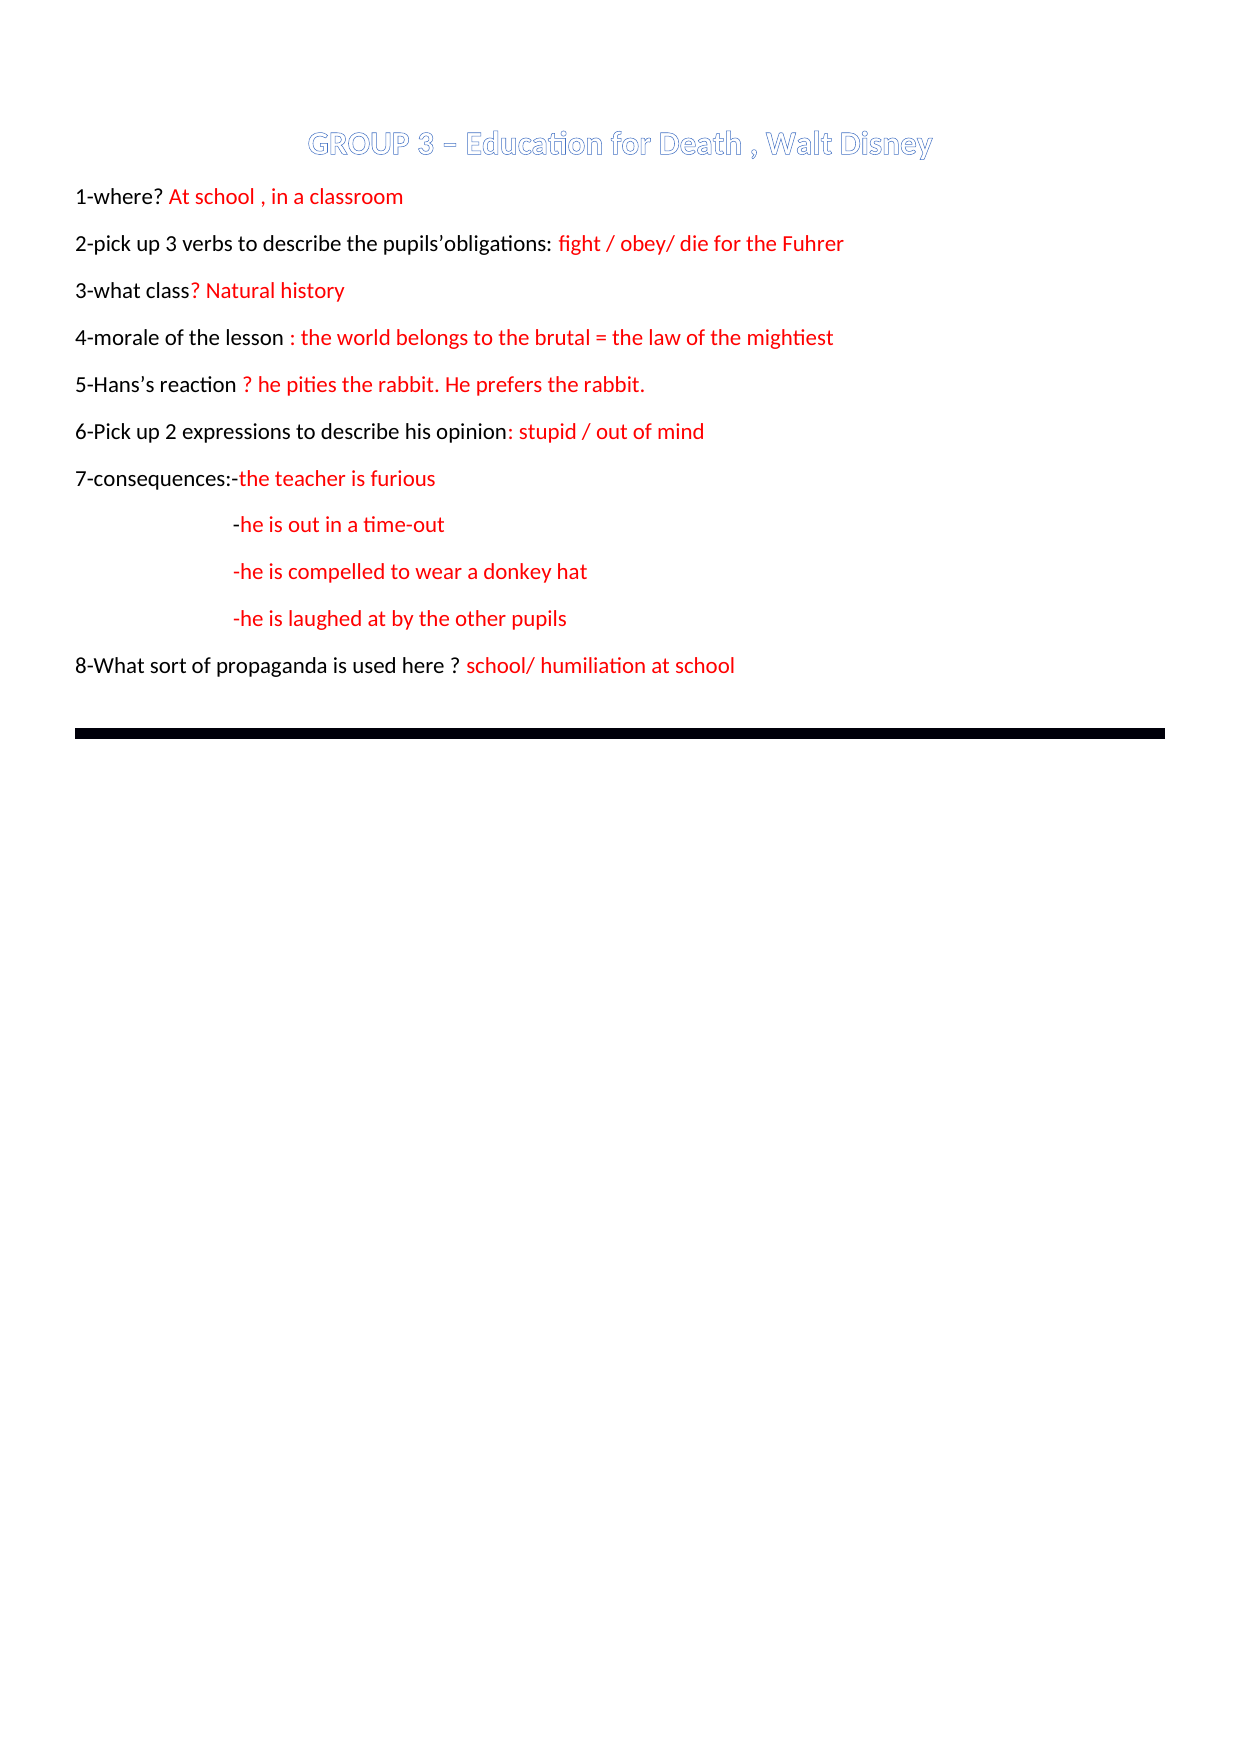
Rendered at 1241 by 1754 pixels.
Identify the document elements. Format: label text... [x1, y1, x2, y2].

text 2-pick up 3 verbs to describe the pupils’obligations: fight / obey/ die for the Fuhrer [75, 229, 1165, 257]
text 6-Pick up 2 expressions to describe his opinion: stupid / out of mind [75, 417, 1165, 445]
text -he is compelled to wear a donkey hat [75, 557, 1165, 586]
text -he is out in a time-out [75, 511, 1165, 539]
text 8-What sort of propaganda is used here ? school/ humiliation at school [75, 651, 1165, 679]
text 1-where? At school , in a classroom [75, 182, 1165, 211]
text 5-Hans’s reaction ? he pities the rabbit. He prefers the rabbit. [75, 370, 1165, 398]
text 4-morale of the lesson : the world belongs to the brutal = the law of the mightiest [75, 323, 1165, 351]
text -he is laughed at by the other pupils [75, 604, 1165, 632]
text GROUP 3 – Education for Death , Walt Disney [75, 122, 1165, 163]
text 3-what class? Natural history [75, 276, 1165, 304]
text 7-consequences:-the teacher is furious [75, 464, 1165, 492]
